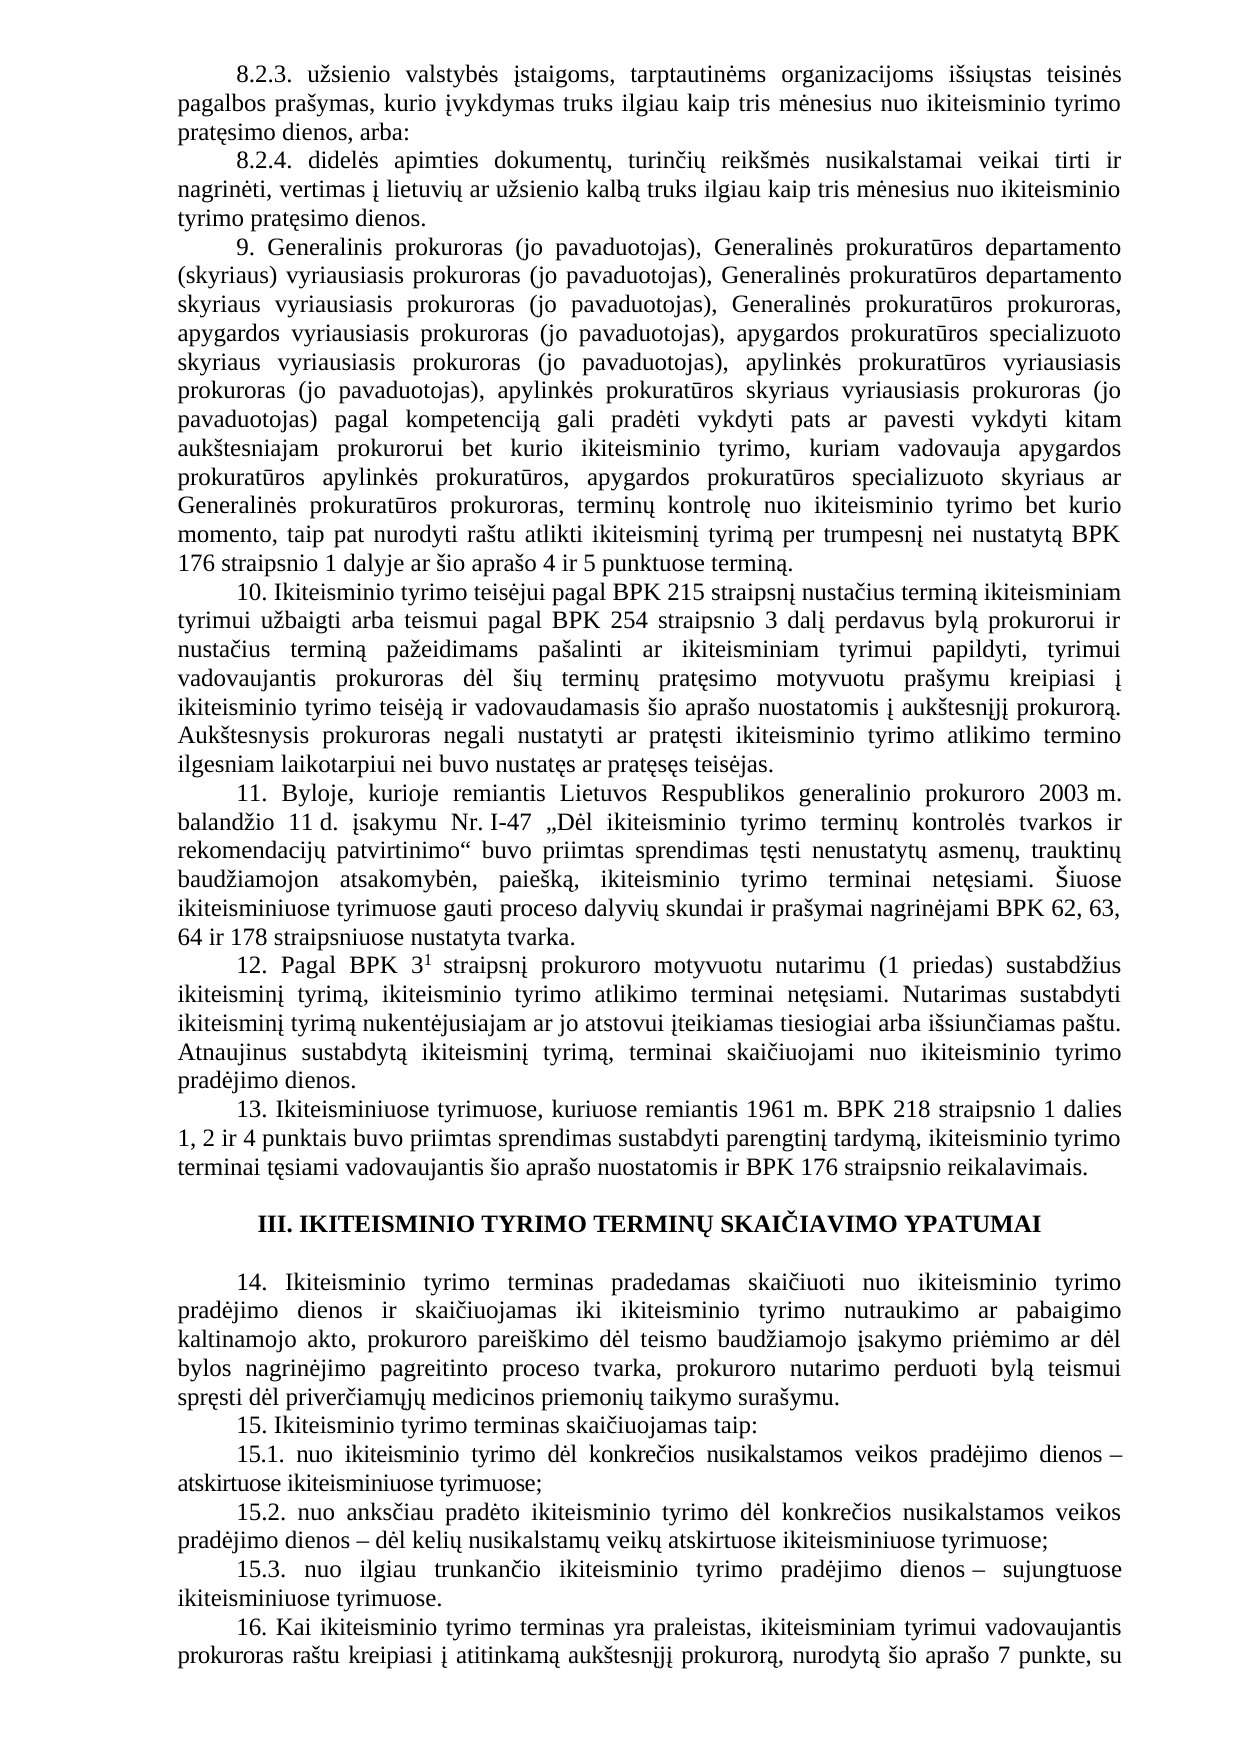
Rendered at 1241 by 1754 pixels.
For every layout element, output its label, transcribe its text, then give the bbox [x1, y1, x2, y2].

text 8.2.3. užsienio valstybės įstaigoms, tarptautinėms organizacijoms išsiųstas teisinės pagalbos prašymas, kurio įvykdymas truks ilgiau kaip tris mėnesius nuo ikiteisminio tyrimo pratęsimo dienos, arba: [177, 59, 1122, 145]
text 10. Ikiteisminio tyrimo teisėjui pagal BPK 215 straipsnį nustačius terminą ikiteisminiam tyrimui užbaigti arba teismui pagal BPK 254 straipsnio 3 dalį perdavus bylą prokurorui ir nustačius terminą pažeidimams pašalinti ar ikiteisminiam tyrimui papildyti, tyrimui vadovaujantis prokuroras dėl šių terminų pratęsimo motyvuotu prašymu kreipiasi į ikiteisminio tyrimo teisėją ir vadovaudamasis šio aprašo nuostatomis į aukštesnįjį prokurorą. Aukštesnysis prokuroras negali nustatyti ar pratęsti ikiteisminio tyrimo atlikimo termino ilgesniam laikotarpiui nei buvo nustatęs ar pratęsęs teisėjas. [177, 577, 1122, 778]
text 15.2. nuo anksčiau pradėto ikiteisminio tyrimo dėl konkrečios nusikalstamos veikos pradėjimo dienos – dėl kelių nusikalstamų veikų atskirtuose ikiteisminiuose tyrimuose; [177, 1497, 1122, 1554]
text 8.2.4. didelės apimties dokumentų, turinčių reikšmės nusikalstamai veikai tirti ir nagrinėti, vertimas į lietuvių ar užsienio kalbą truks ilgiau kaip tris mėnesius nuo ikiteisminio tyrimo pratęsimo dienos. [177, 145, 1122, 232]
text 9. Generalinis prokuroras (jo pavaduotojas), Generalinės prokuratūros departamento (skyriaus) vyriausiasis prokuroras (jo pavaduotojas), Generalinės prokuratūros departamento skyriaus vyriausiasis prokuroras (jo pavaduotojas), Generalinės prokuratūros prokuroras, apygardos vyriausiasis prokuroras (jo pavaduotojas), apygardos prokuratūros specializuoto skyriaus vyriausiasis prokuroras (jo pavaduotojas), apylinkės prokuratūros vyriausiasis prokuroras (jo pavaduotojas), apylinkės prokuratūros skyriaus vyriausiasis prokuroras (jo pavaduotojas) pagal kompetenciją gali pradėti vykdyti pats ar pavesti vykdyti kitam aukštesniajam prokurorui bet kurio ikiteisminio tyrimo, kuriam vadovauja apygardos prokuratūros apylinkės prokuratūros, apygardos prokuratūros specializuoto skyriaus ar Generalinės prokuratūros prokuroras, terminų kontrolę nuo ikiteisminio tyrimo bet kurio momento, taip pat nurodyti raštu atlikti ikiteisminį tyrimą per trumpesnį nei nustatytą BPK 176 straipsnio 1 dalyje ar šio aprašo 4 ir 5 punktuose terminą. [177, 232, 1122, 577]
text 15.3. nuo ilgiau trunkančio ikiteisminio tyrimo pradėjimo dienos – sujungtuose ikiteisminiuose tyrimuose. [177, 1554, 1122, 1612]
text 13. Ikiteisminiuose tyrimuose, kuriuose remiantis 1961 m. BPK 218 straipsnio 1 dalies 1, 2 ir 4 punktais buvo priimtas sprendimas sustabdyti parengtinį tardymą, ikiteisminio tyrimo terminai tęsiami vadovaujantis šio aprašo nuostatomis ir BPK 176 straipsnio reikalavimais. [177, 1094, 1122, 1180]
text 14. Ikiteisminio tyrimo terminas pradedamas skaičiuoti nuo ikiteisminio tyrimo pradėjimo dienos ir skaičiuojamas iki ikiteisminio tyrimo nutraukimo ar pabaigimo kaltinamojo akto, prokuroro pareiškimo dėl teismo baudžiamojo įsakymo priėmimo ar dėl bylos nagrinėjimo pagreitinto proceso tvarka, prokuroro nutarimo perduoti bylą teismui spręsti dėl priverčiamųjų medicinos priemonių taikymo surašymu. [177, 1267, 1122, 1410]
text 15.1. nuo ikiteisminio tyrimo dėl konkrečios nusikalstamos veikos pradėjimo dienos – atskirtuose ikiteisminiuose tyrimuose; [177, 1439, 1122, 1497]
text 15. Ikiteisminio tyrimo terminas skaičiuojamas taip: [177, 1410, 1122, 1439]
text III. IKITEISMINIO TYRIMO TERMINŲ SKAIČIAVIMO YPATUMAI [177, 1209, 1122, 1238]
text 11. Byloje, kurioje remiantis Lietuvos Respublikos generalinio prokuroro 2003 m. balandžio 11 d. įsakymu Nr. I-47 „Dėl ikiteisminio tyrimo terminų kontrolės tvarkos ir rekomendacijų patvirtinimo“ buvo priimtas sprendimas tęsti nenustatytų asmenų, trauktinų baudžiamojon atsakomybėn, paiešką, ikiteisminio tyrimo terminai netęsiami. Šiuose ikiteisminiuose tyrimuose gauti proceso dalyvių skundai ir prašymai nagrinėjami BPK 62, 63, 64 ir 178 straipsniuose nustatyta tvarka. [177, 778, 1122, 950]
text 16. Kai ikiteisminio tyrimo terminas yra praleistas, ikiteisminiam tyrimui vadovaujantis prokuroras raštu kreipiasi į atitinkamą aukštesnįjį prokurorą, nurodytą šio aprašo 7 punkte, su [177, 1612, 1122, 1669]
text 12. Pagal BPK 31 straipsnį prokuroro motyvuotu nutarimu (1 priedas) sustabdžius ikiteisminį tyrimą, ikiteisminio tyrimo atlikimo terminai netęsiami. Nutarimas sustabdyti ikiteisminį tyrimą nukentėjusiajam ar jo atstovui įteikiamas tiesiogiai arba išsiunčiamas paštu. Atnaujinus sustabdytą ikiteisminį tyrimą, terminai skaičiuojami nuo ikiteisminio tyrimo pradėjimo dienos. [177, 950, 1122, 1094]
